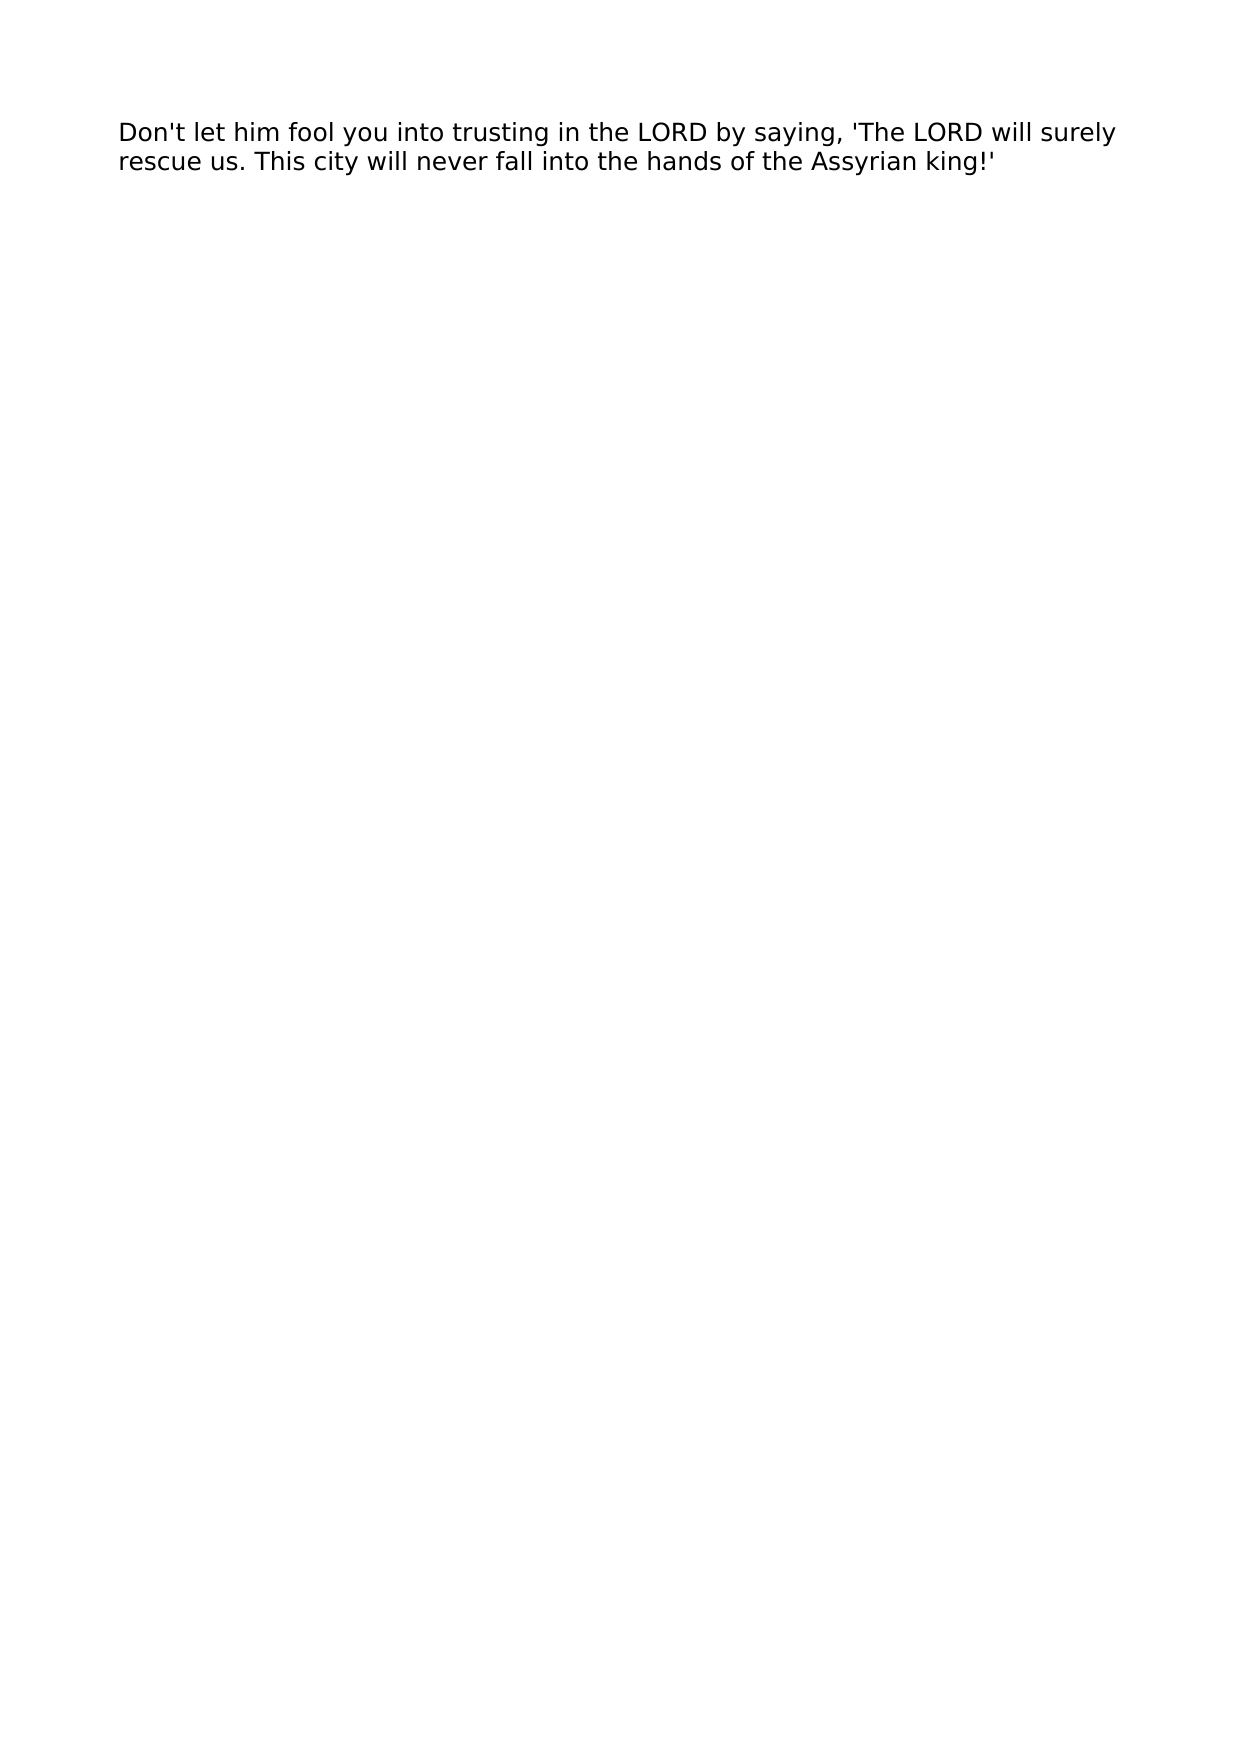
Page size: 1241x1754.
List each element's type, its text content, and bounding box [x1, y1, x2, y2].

text Don't let him fool you into trusting in the LORD by saying, 'The LORD will surely rescue us. This city will never fall into the hands of the Assyrian king!' [118, 118, 1122, 176]
